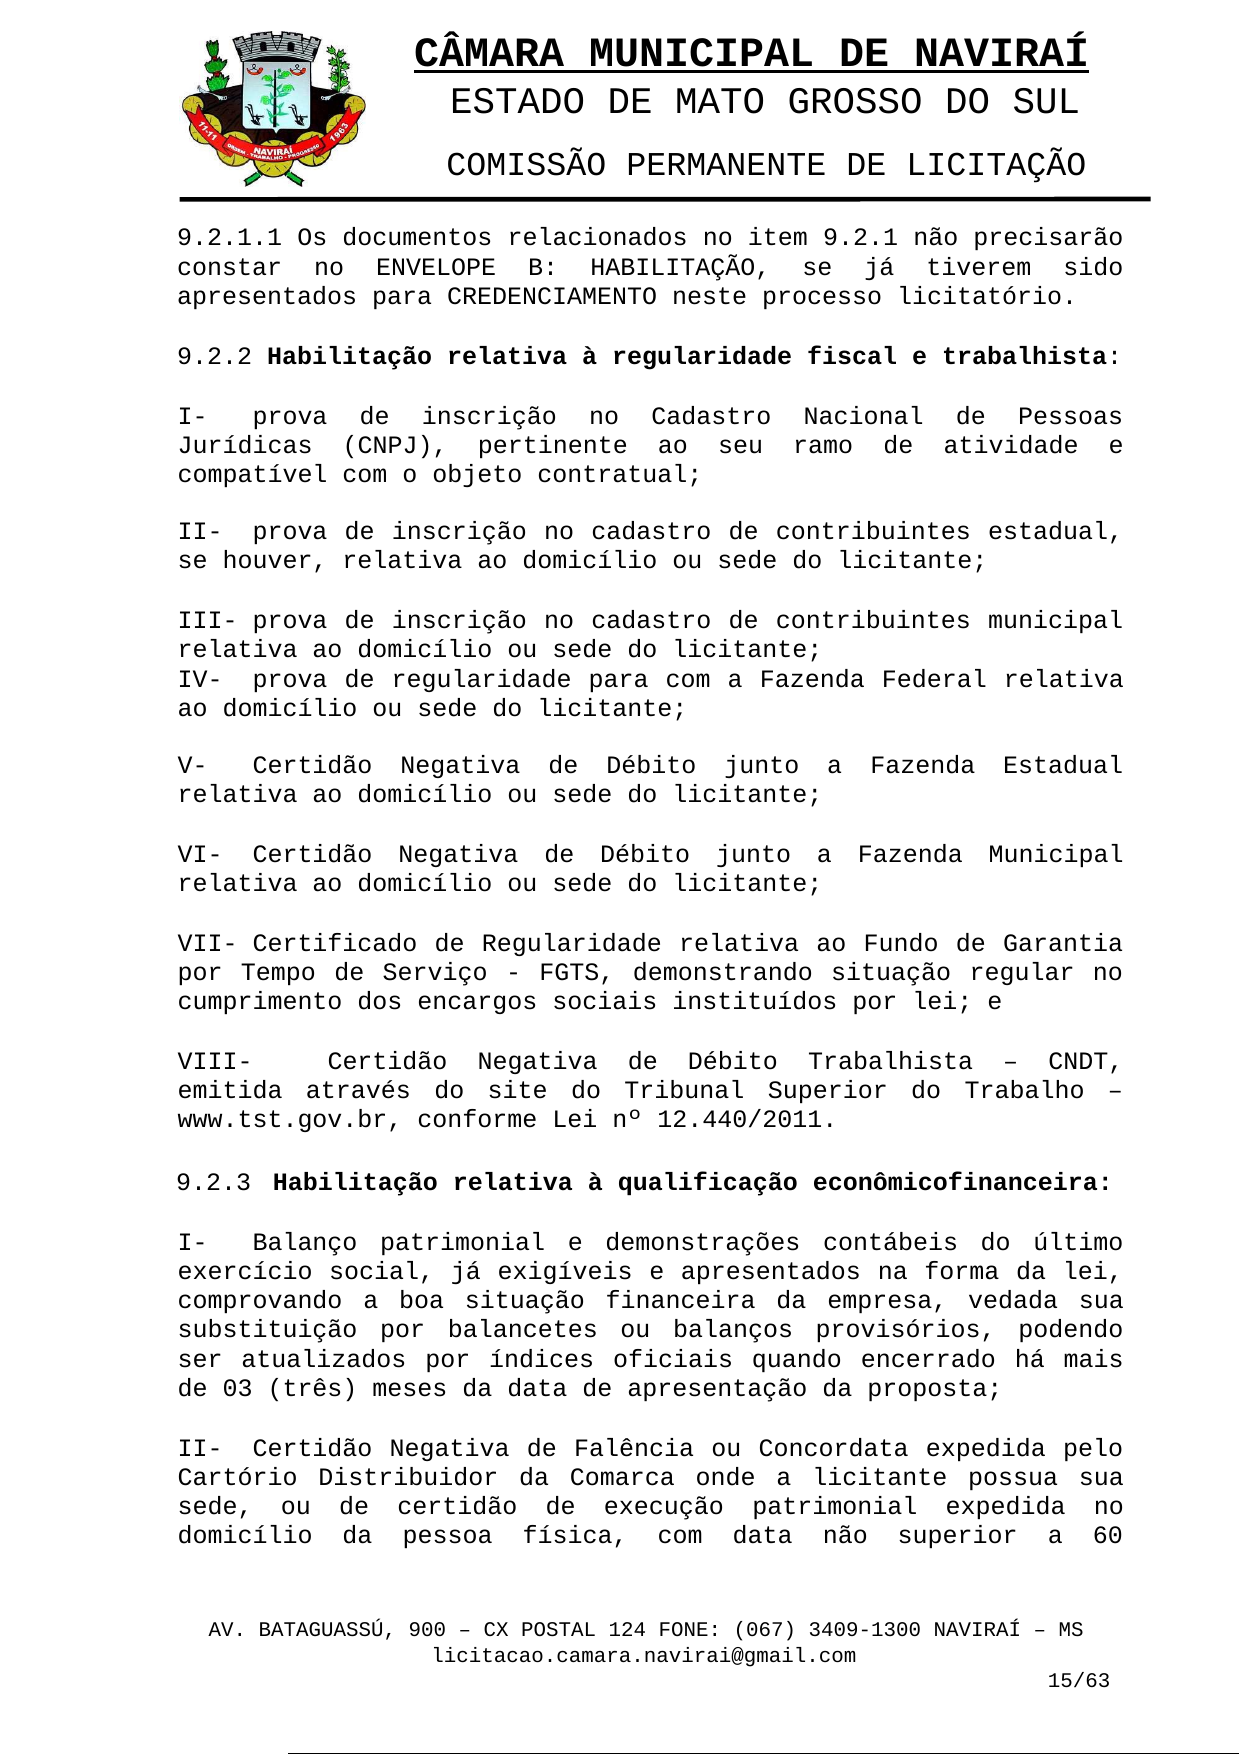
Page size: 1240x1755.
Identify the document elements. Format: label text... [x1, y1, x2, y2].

list prova de inscrição no cadastro de contribuintes municipal relativa ao domicílio ou sede do licitante; [177, 607, 1124, 665]
list Certidão Negativa de Débito junto a Fazenda Municipal relativa ao domicílio ou sede do licitante; [177, 841, 1124, 899]
text 9.2.3 Habilitação relativa à qualificação econômicofinanceira: [176, 1167, 1124, 1198]
list Certidão Negativa de Débito Trabalhista – CNDT, emitida através do site do Tribunal Superior do Trabalho – www.tst.gov.br, conforme Lei nº 12.440/2011. [177, 1048, 1124, 1135]
list Certidão Negativa de Débito junto a Fazenda Estadual relativa ao domicílio ou sede do licitante; [177, 752, 1124, 810]
list Balanço patrimonial e demonstrações contábeis do último exercício social, já exigíveis e apresentados na forma da lei, comprovando a boa situação financeira da empresa, vedada sua substituição por balancetes ou balanços provisórios, podendo ser atualizados por índices oficiais quando encerrado há mais de 03 (três) meses da data de apresentação da proposta; [177, 1229, 1124, 1404]
list Certificado de Regularidade relativa ao Fundo de Garantia por Tempo de Serviço - FGTS, demonstrando situação regular no cumprimento dos encargos sociais instituídos por lei; e [177, 930, 1124, 1017]
list prova de regularidade para com a Fazenda Federal relativa ao domicílio ou sede do licitante; [177, 666, 1124, 724]
text 9.2.2 Habilitação relativa à regularidade fiscal e trabalhista: [177, 343, 1124, 372]
list prova de inscrição no Cadastro Nacional de Pessoas Jurídicas (CNPJ), pertinente ao seu ramo de atividade e compatível com o objeto contratual; [177, 403, 1124, 490]
list prova de inscrição no cadastro de contribuintes estadual, se houver, relativa ao domicílio ou sede do licitante; [177, 518, 1124, 576]
list Certidão Negativa de Falência ou Concordata expedida pelo Cartório Distribuidor da Comarca onde a licitante possua sua sede, ou de certidão de execução patrimonial expedida no domicílio da pessoa física, com data não superior a 60 [177, 1435, 1124, 1551]
text 9.2.1.1 Os documentos relacionados no item 9.2.1 não precisarão constar no ENVELOPE B: HABILITAÇÃO, se já tiverem sido apresentados para CREDENCIAMENTO neste processo licitatório. [177, 225, 1124, 312]
